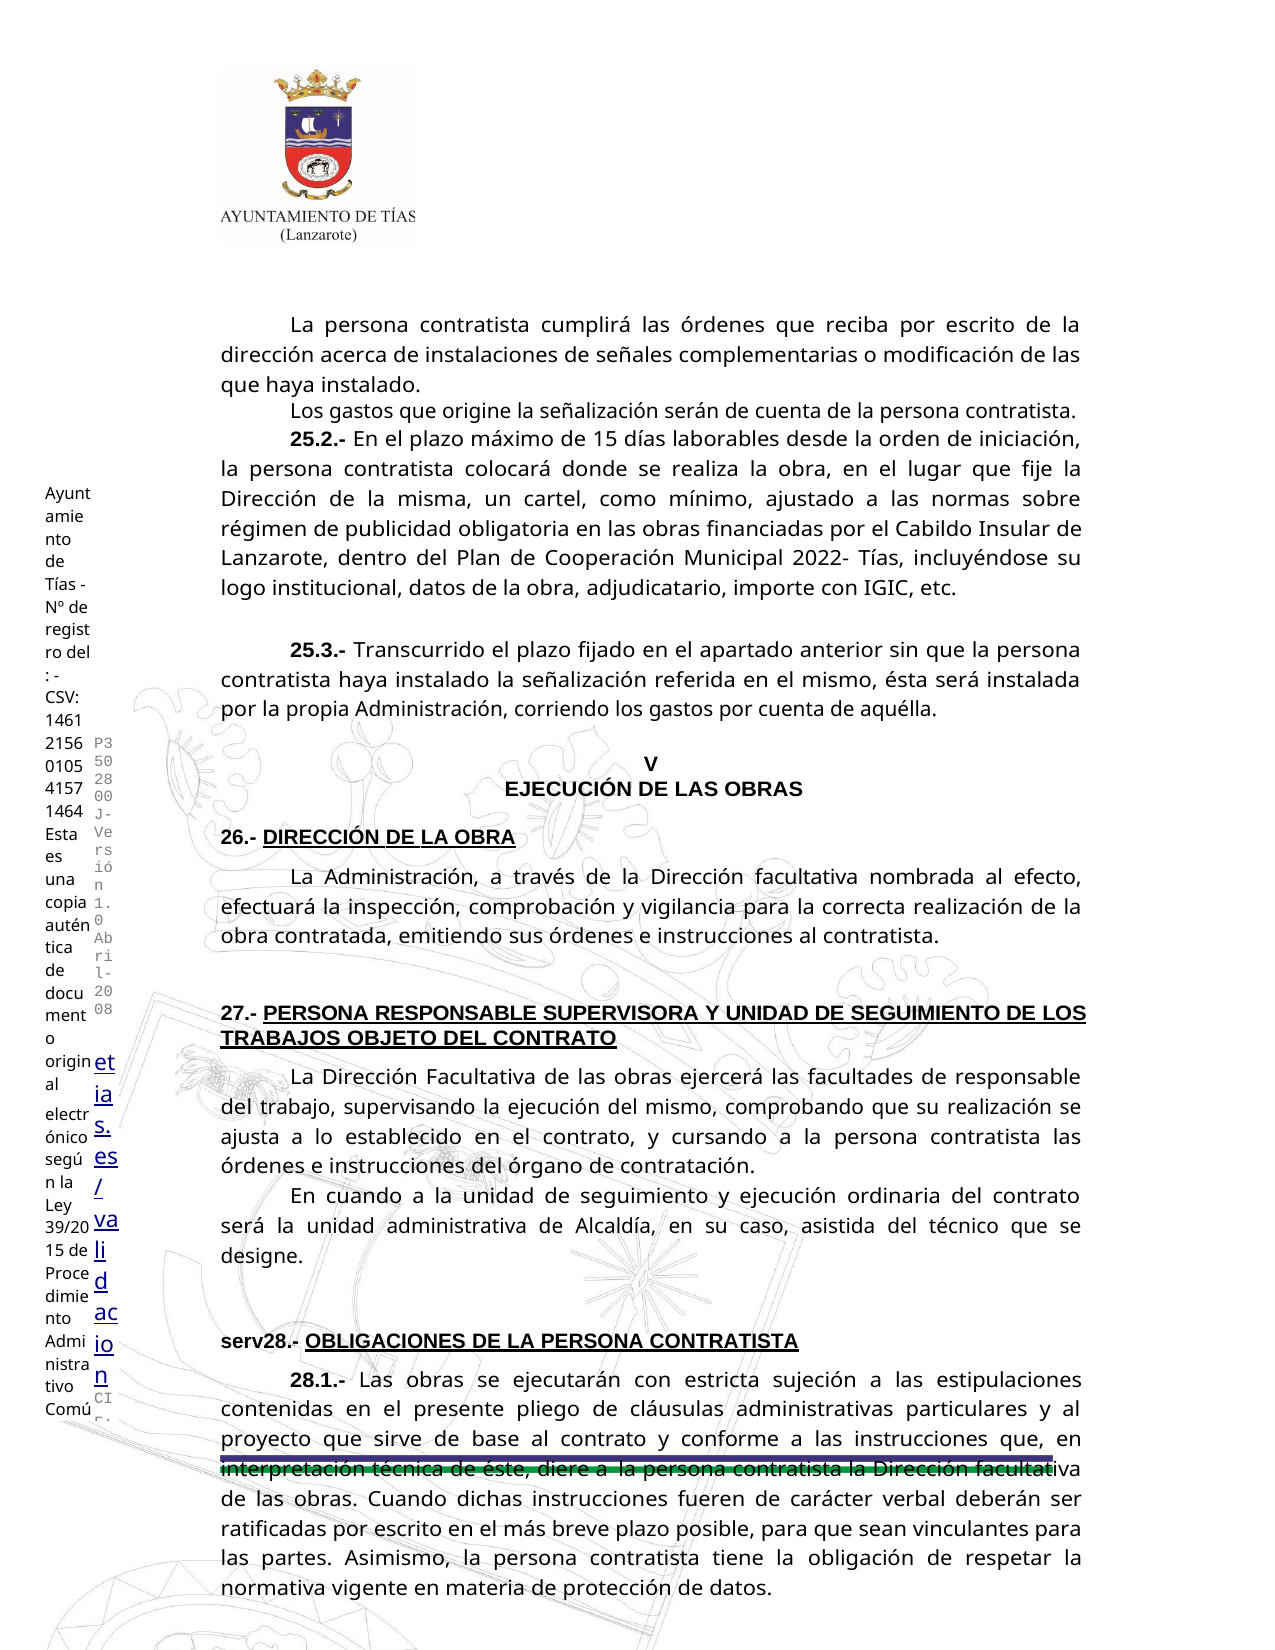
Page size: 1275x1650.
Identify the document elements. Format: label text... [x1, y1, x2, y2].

subtitle serv28.- OBLIGACIONES DE LA PERSONA CONTRATISTA [989, 1328, 1096, 1352]
subtitle 26.- DIRECCIÓN DE LA OBRA [989, 825, 1096, 849]
text La Dirección Facultativa de las obras ejercerá las facultades de responsable del trabajo, supervisando la ejecución del mismo, comprobando que su realización se ajusta a lo establecido en el contrato, y cursando a la persona contratista las órdenes e instrucciones del órgano de contratación. [989, 1062, 1082, 1180]
text En cuando a la unidad de seguimiento y ejecución ordinaria del contrato será la unidad administrativa de Alcaldía, en su caso, asistida del técnico que se designe. [989, 1181, 1082, 1269]
text 25.3.- Transcurrido el plazo fijado en el apartado anterior sin que la persona contratista haya instalado la señalización referida en el mismo, ésta será instalada por la propia Administración, corriendo los gastos por cuenta de aquélla. [220, 635, 1082, 723]
text La Administración, a través de la Dirección facultativa nombrada al efecto, efectuará la inspección, comprobación y vigilancia para la correcta realización de la obra contratada, emitiendo sus órdenes e instrucciones al contratista. [989, 862, 1082, 950]
text 25.2.- En el plazo máximo de 15 días laborables desde la orden de iniciación, la persona contratista colocará donde se realiza la obra, en el lugar que fije la Dirección de la misma, un cartel, como mínimo, ajustado a las normas sobre régimen de publicidad obligatoria en las obras financiadas por el Cabildo Insular de Lanzarote, dentro del Plan de Cooperación Municipal 2022- Tías, incluyéndose su logo institucional, datos de la obra, adjudicatario, importe con IGIC, etc. [220, 424, 1082, 602]
text La persona contratista cumplirá las órdenes que reciba por escrito de la dirección acerca de instalaciones de señales complementarias o modificación de las que haya instalado. [220, 310, 1082, 398]
text http://sede.ayuntamientodetias.es/validacion CIF: [94, 1231, 119, 1421]
text Los gastos que origine la señalización serán de cuenta de la persona contratista. [290, 400, 1096, 423]
text P3502800J-Versión 1.0 Abril-2008 [94, 736, 114, 1019]
text 28.1.- Las obras se ejecutarán con estricta sujeción a las estipulaciones contenidas en el presente pliego de cláusulas administrativas particulares y al proyecto que sirve de base al contrato y conforme a las instrucciones que, en interpretación técnica de éste, diere a la persona contratista la Dirección facultativa de las obras. Cuando dichas instrucciones fueren de carácter verbal deberán ser ratificadas por escrito en el más breve plazo posible, para que sean vinculantes para las partes. Asimismo, la persona contratista tiene la obligación de respetar la normativa vigente en materia de protección de datos. [989, 1365, 1082, 1602]
text EJECUCIÓN DE LAS OBRAS [989, 777, 1096, 801]
subtitle 27.- PERSONA RESPONSABLE SUPERVISORA Y UNIDAD DE SEGUIMIENTO DE LOS TRABAJOS OBJETO DEL CONTRATO [989, 1001, 1096, 1049]
text Ayuntamiento de Tías - Nº de registro del : - CSV: 14612156010541571464 Esta es una copia auténtica de documento original [45, 482, 92, 1095]
subtitle V [989, 752, 1096, 776]
text electrónico según la Ley 39/2015 de Procedimiento Administrativo Común Electrónico. Puede comprobar su autenticidad en: [45, 1102, 92, 1421]
text http://sede.ayuntamientodetias.es/validacion CIF: [94, 1046, 119, 1229]
